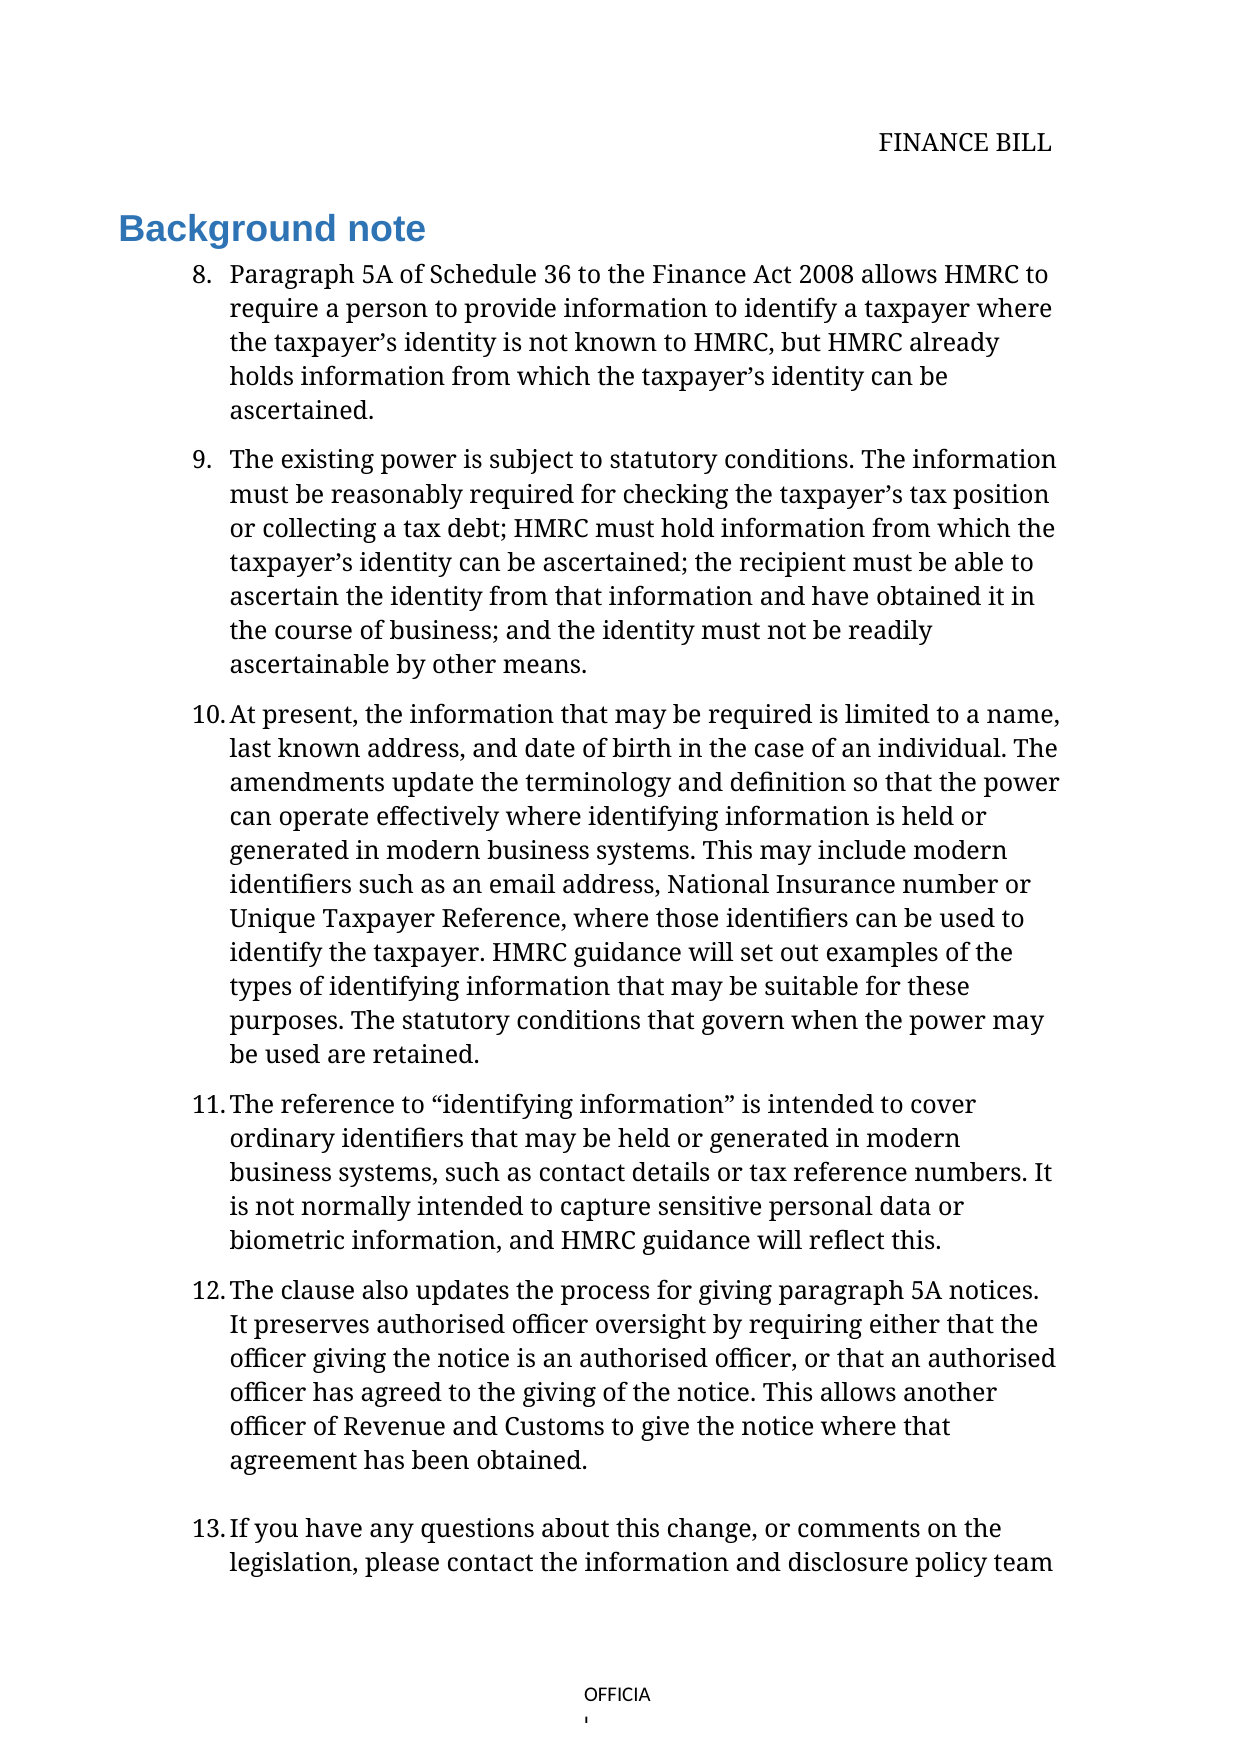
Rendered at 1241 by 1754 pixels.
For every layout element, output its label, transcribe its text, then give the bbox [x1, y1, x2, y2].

list The existing power is subject to statutory conditions. The information must be reasonably required for checking the taxpayer’s tax position or collecting a tax debt; HMRC must hold information from which the taxpayer’s identity can be ascertained; the recipient must be able to ascertain the identity from that information and have obtained it in the course of business; and the identity must not be readily ascertainable by other means. [192, 442, 1063, 681]
list At present, the information that may be required is limited to a name, last known address, and date of birth in the case of an individual. The amendments update the terminology and definition so that the power can operate effectively where identifying information is held or generated in modern business systems. This may include modern identifiers such as an email address, National Insurance number or Unique Taxpayer Reference, where those identifiers can be used to identify the taxpayer. HMRC guidance will set out examples of the types of identifying information that may be suitable for these purposes. The statutory conditions that govern when the power may be used are retained. [192, 696, 1063, 1071]
subtitle Background note [118, 207, 1063, 250]
list Paragraph 5A of Schedule 36 to the Finance Act 2008 allows HMRC to require a person to provide information to identify a taxpayer where the taxpayer’s identity is not known to HMRC, but HMRC already holds information from which the taxpayer’s identity can be ascertained. [192, 256, 1063, 427]
list If you have any questions about this change, or comments on the legislation, please contact the information and disclosure policy team [192, 1511, 1063, 1579]
list The reference to “identifying information” is intended to cover ordinary identifiers that may be held or generated in modern business systems, such as contact details or tax reference numbers. It is not normally intended to capture sensitive personal data or biometric information, and HMRC guidance will reflect this. [192, 1087, 1063, 1257]
list The clause also updates the process for giving paragraph 5A notices. It preserves authorised officer oversight by requiring either that the officer giving the notice is an authorised officer, or that an authorised officer has agreed to the giving of the notice. This allows another officer of Revenue and Customs to give the notice where that agreement has been obtained. [192, 1272, 1063, 1477]
